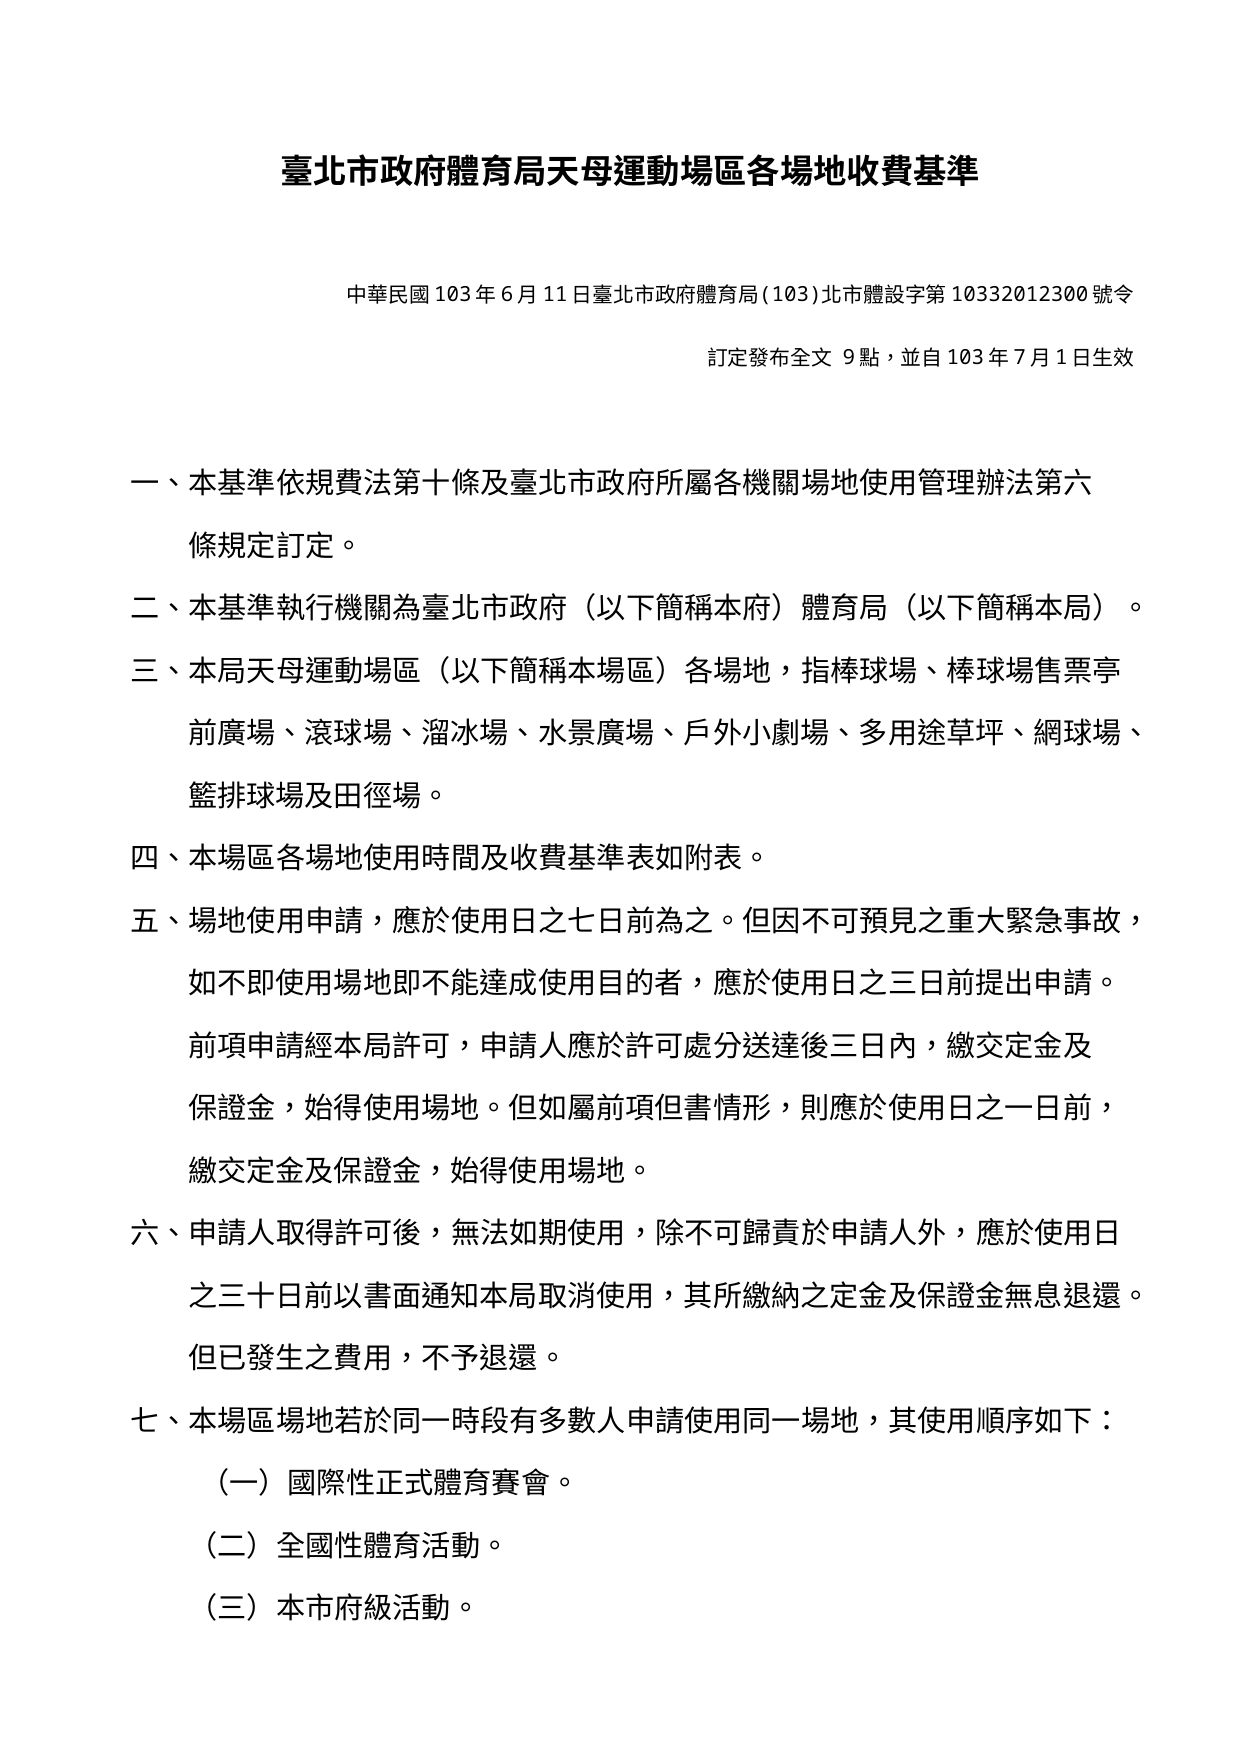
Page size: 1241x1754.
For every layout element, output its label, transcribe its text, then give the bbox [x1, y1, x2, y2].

text 六、申請人取得許可後，無法如期使用，除不可歸責於申請人外，應於使用日 [130, 1189, 1134, 1252]
text 之三十日前以書面通知本局取消使用，其所繳納之定金及保證金無息退還。但已發生之費用，不予退還。 [188, 1252, 1134, 1377]
text 前廣場、滾球場、溜冰場、水景廣場、戶外小劇場、多用途草坪、網球場、 [188, 689, 1134, 752]
text 七、本場區場地若於同一時段有多數人申請使用同一場地，其使用順序如下： [130, 1377, 1134, 1439]
text （一）國際性正式體育賽會。 [130, 1439, 1134, 1502]
text 籃排球場及田徑場。 [188, 752, 1134, 814]
text 繳交定金及保證金，始得使用場地。 [188, 1127, 1134, 1189]
text 條規定訂定。 二、本基準執行機關為臺北市政府（以下簡稱本府）體育局（以下簡稱本局）。 [130, 502, 1134, 627]
text 如不即使用場地即不能達成使用目的者，應於使用日之三日前提出申請。 [188, 939, 1134, 1002]
text 三、本局天母運動場區（以下簡稱本場區）各場地，指棒球場、棒球場售票亭 [130, 627, 1134, 689]
text 前項申請經本局許可，申請人應於許可處分送達後三日內，繳交定金及 [188, 1002, 1134, 1064]
text （二）全國性體育活動。 [130, 1502, 1134, 1564]
text （三）本市府級活動。 [130, 1564, 1134, 1627]
text 五、場地使用申請，應於使用日之七日前為之。但因不可預見之重大緊急事故， [130, 877, 1134, 939]
text 臺北市政府體育局天母運動場區各場地收費基準 [130, 127, 1134, 189]
text 中華民國103年6月11日臺北市政府體育局(103)北市體設字第10332012300號令訂定發布全文 9點，並自103年7月1日生效 [130, 252, 1134, 377]
text 保證金，始得使用場地。但如屬前項但書情形，則應於使用日之一日前， [188, 1064, 1134, 1127]
text 一、本基準依規費法第十條及臺北市政府所屬各機關場地使用管理辦法第六 [130, 439, 1134, 502]
text 四、本場區各場地使用時間及收費基準表如附表。 [130, 814, 1134, 877]
